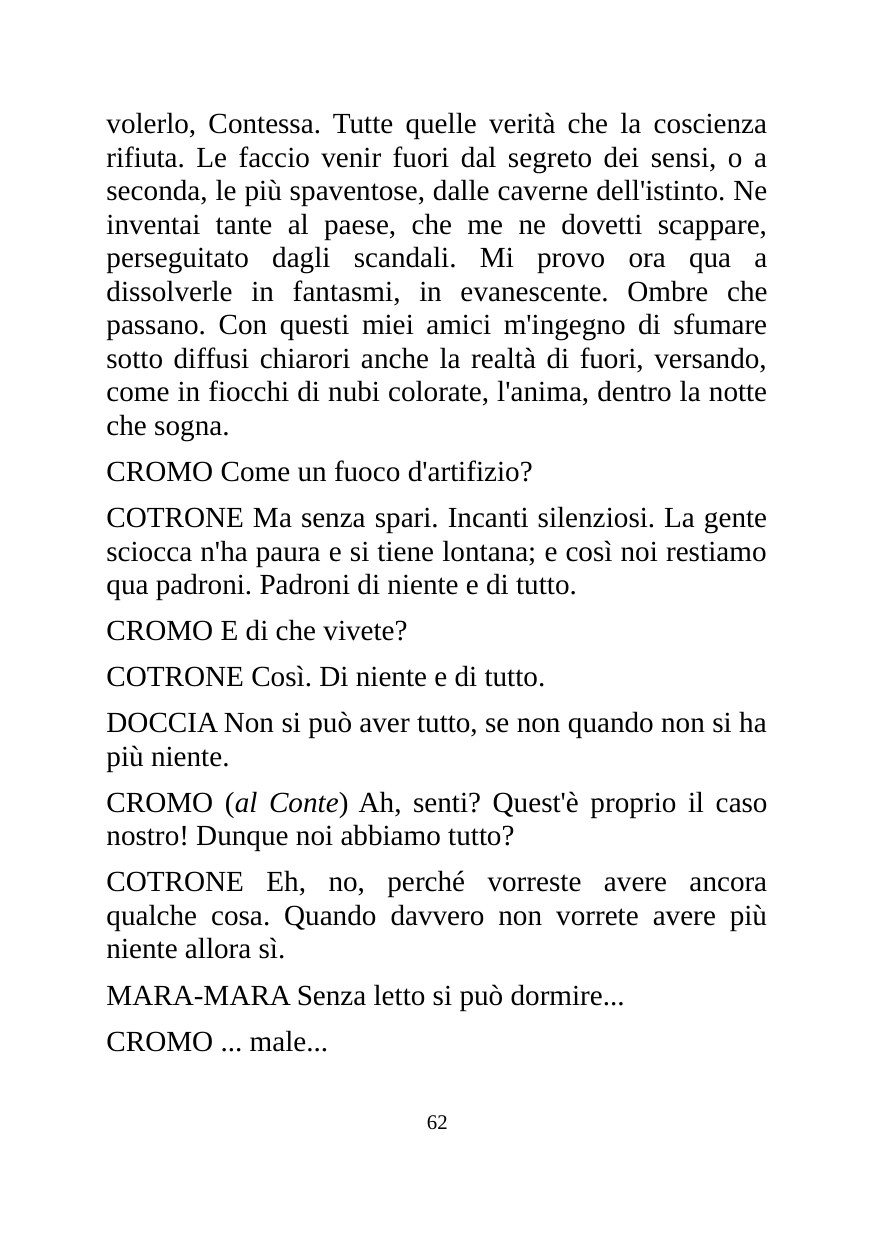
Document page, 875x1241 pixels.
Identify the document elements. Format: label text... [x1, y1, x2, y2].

text COTRONE Così. Di niente e di tutto. [106, 659, 768, 693]
text COTRONE Eh, no, perché vorreste avere ancora qualche cosa. Quando davvero non vorrete avere più niente allora sì. [106, 864, 768, 965]
text MARA-MARA Senza letto si può dormire... [106, 978, 768, 1011]
text CROMO (al Conte) Ah, senti? Quest'è proprio il caso nostro! Dunque noi abbiamo tutto? [106, 785, 768, 852]
text CROMO Come un fuoco d'artifizio? [106, 454, 768, 488]
text CROMO ... male... [106, 1024, 768, 1057]
text volerlo, Contessa. Tutte quelle verità che la coscienza rifiuta. Le faccio venir fuori dal segreto dei sensi, o a seconda, le più spaventose, dalle caverne dell'istinto. Ne inventai tante al paese, che me ne dovetti scappare, perseguitato dagli scandali. Mi provo ora qua a dissolverle in fantasmi, in evanescente. Ombre che passano. Con questi miei amici m'ingegno di sfumare sotto diffusi chiarori anche la realtà di fuori, versando, come in fiocchi di nubi colorate, l'anima, dentro la notte che sogna. [106, 106, 768, 442]
text CROMO E di che vivete? [106, 613, 768, 647]
text COTRONE Ma senza spari. Incanti silenziosi. La gente sciocca n'ha paura e si tiene lontana; e così noi restiamo qua padroni. Padroni di niente e di tutto. [106, 500, 768, 601]
text DOCCIA Non si può aver tutto, se non quando non si ha più niente. [106, 705, 768, 772]
